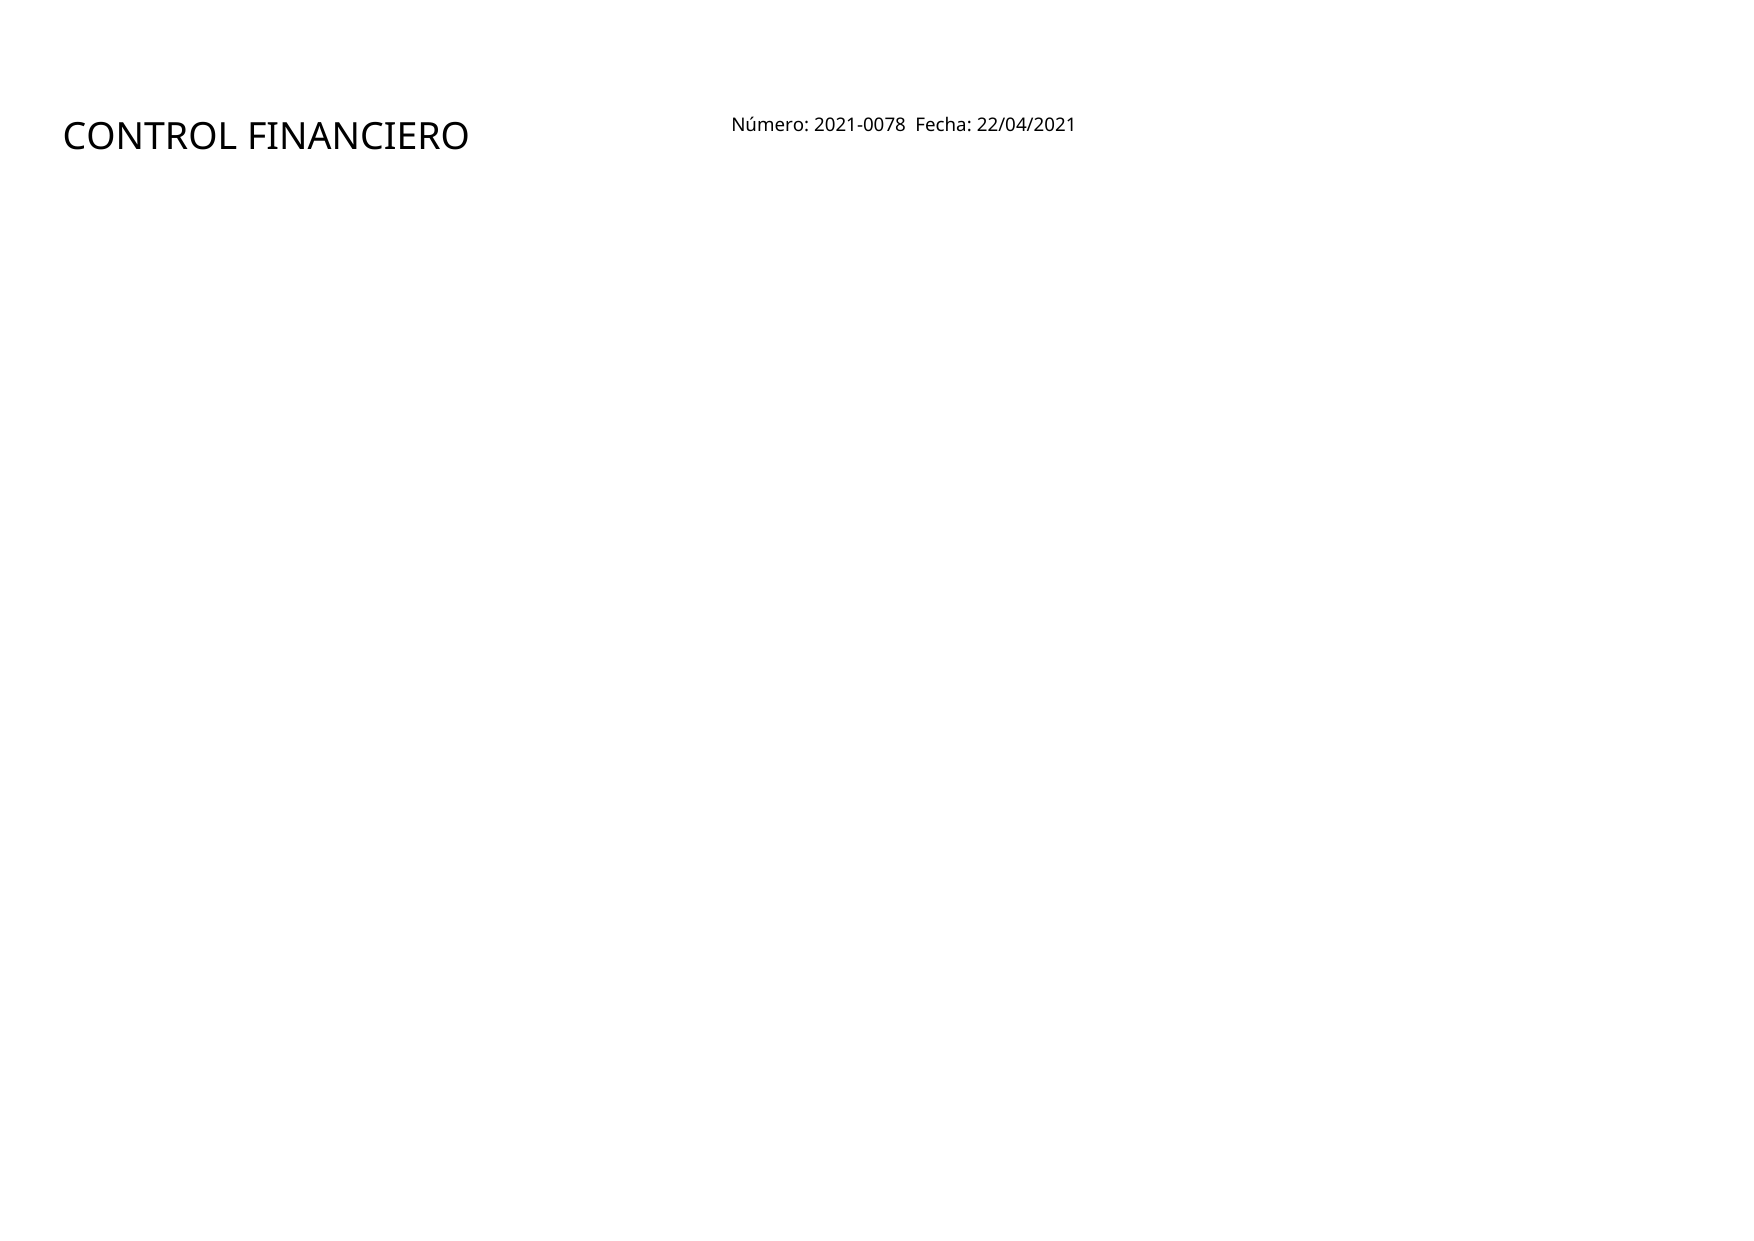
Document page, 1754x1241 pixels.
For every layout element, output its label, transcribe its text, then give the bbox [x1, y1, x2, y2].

subtitle CONTROL FINANCIERO [62, 114, 712, 158]
text Número: 2021-0078 Fecha: 22/04/2021 [731, 114, 1660, 136]
